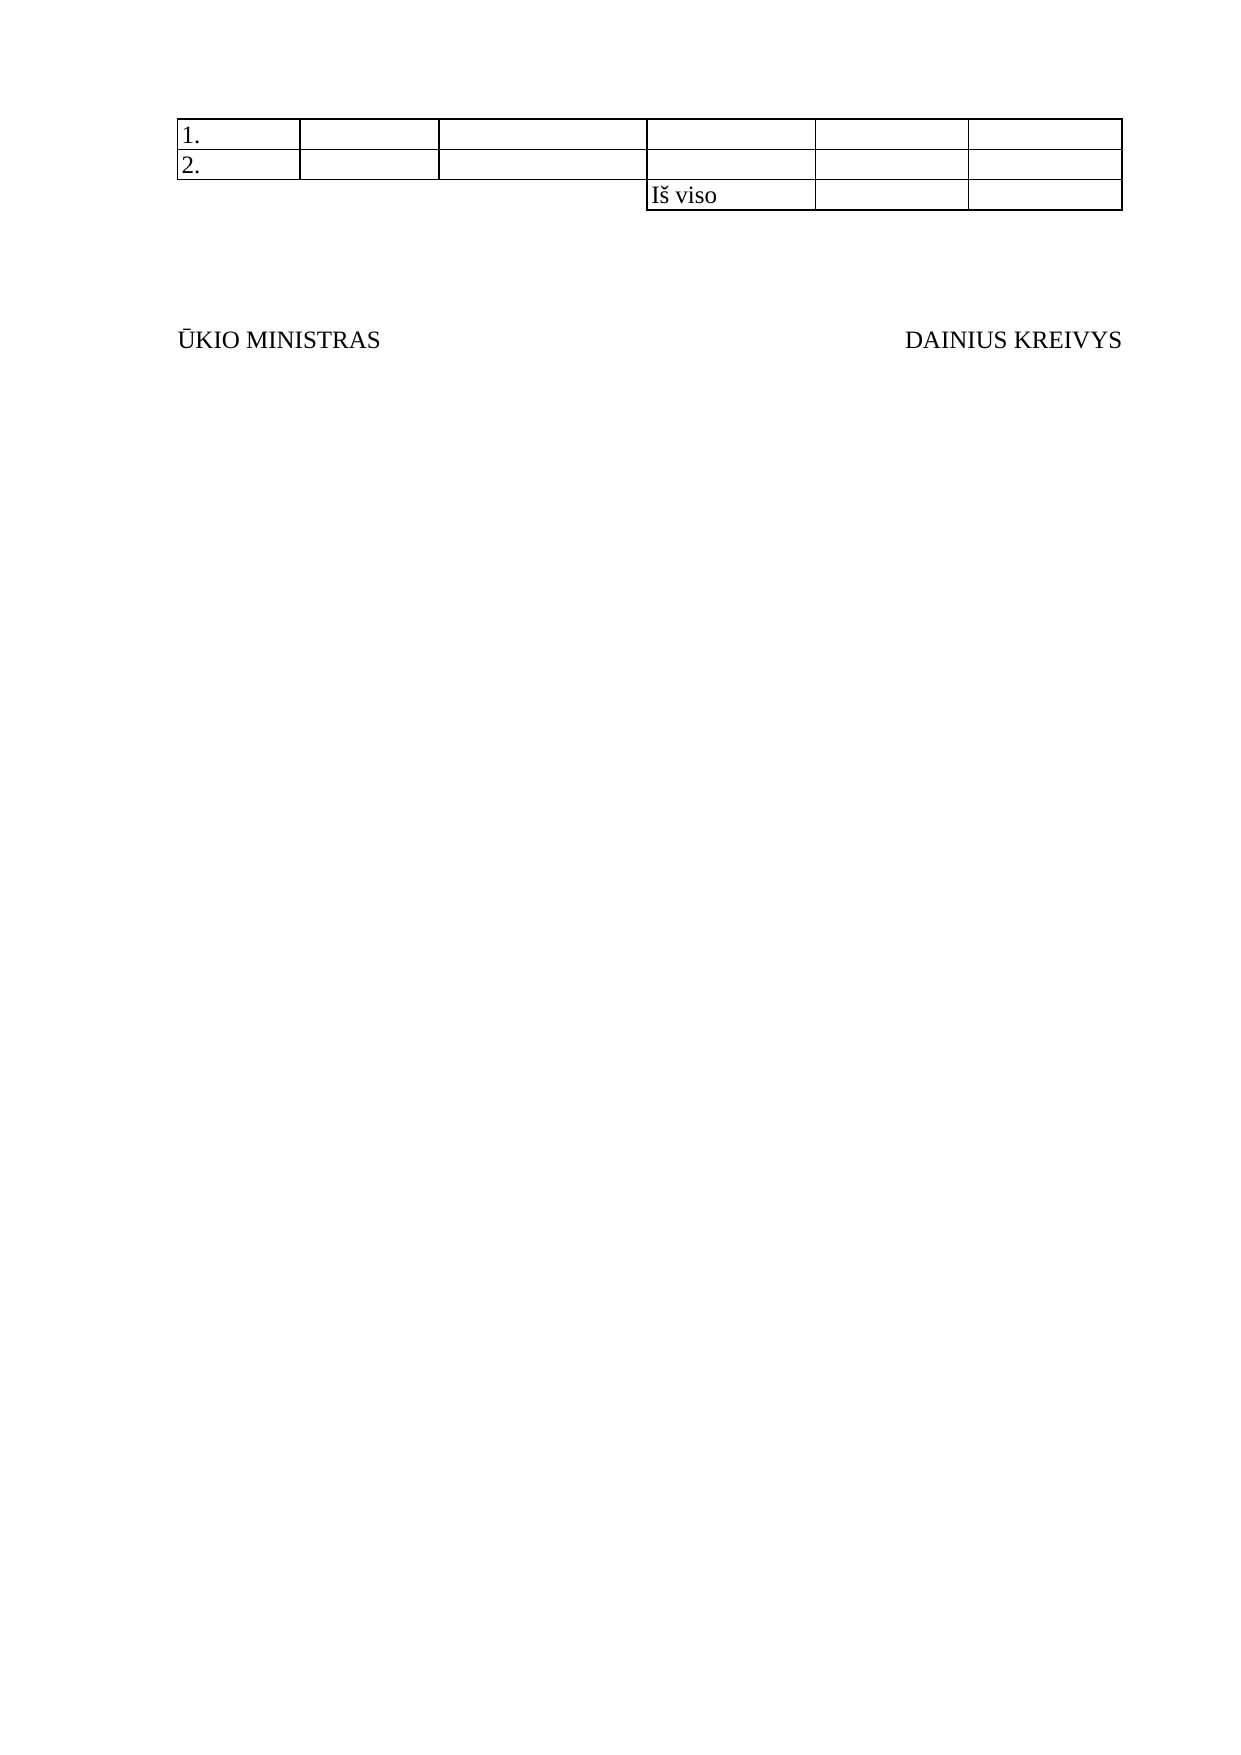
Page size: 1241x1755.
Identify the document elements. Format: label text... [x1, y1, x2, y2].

table_cell Iš viso [648, 180, 815, 209]
table_cell [648, 120, 815, 148]
table_cell [301, 120, 438, 148]
table_cell 1. [178, 120, 299, 148]
table_cell [816, 180, 968, 209]
table_cell [816, 150, 968, 179]
table_cell [648, 150, 815, 179]
table_cell [969, 150, 1121, 179]
table_cell [969, 120, 1121, 148]
text ŪKIO MINISTRAS DAINIUS KREIVYS [177, 326, 1122, 354]
table_cell 2. [178, 150, 299, 179]
table_cell [440, 150, 646, 179]
table_cell [301, 150, 438, 179]
table_cell [816, 120, 968, 148]
table_cell [969, 180, 1121, 209]
table_cell [177, 180, 646, 209]
table_cell [440, 120, 646, 148]
